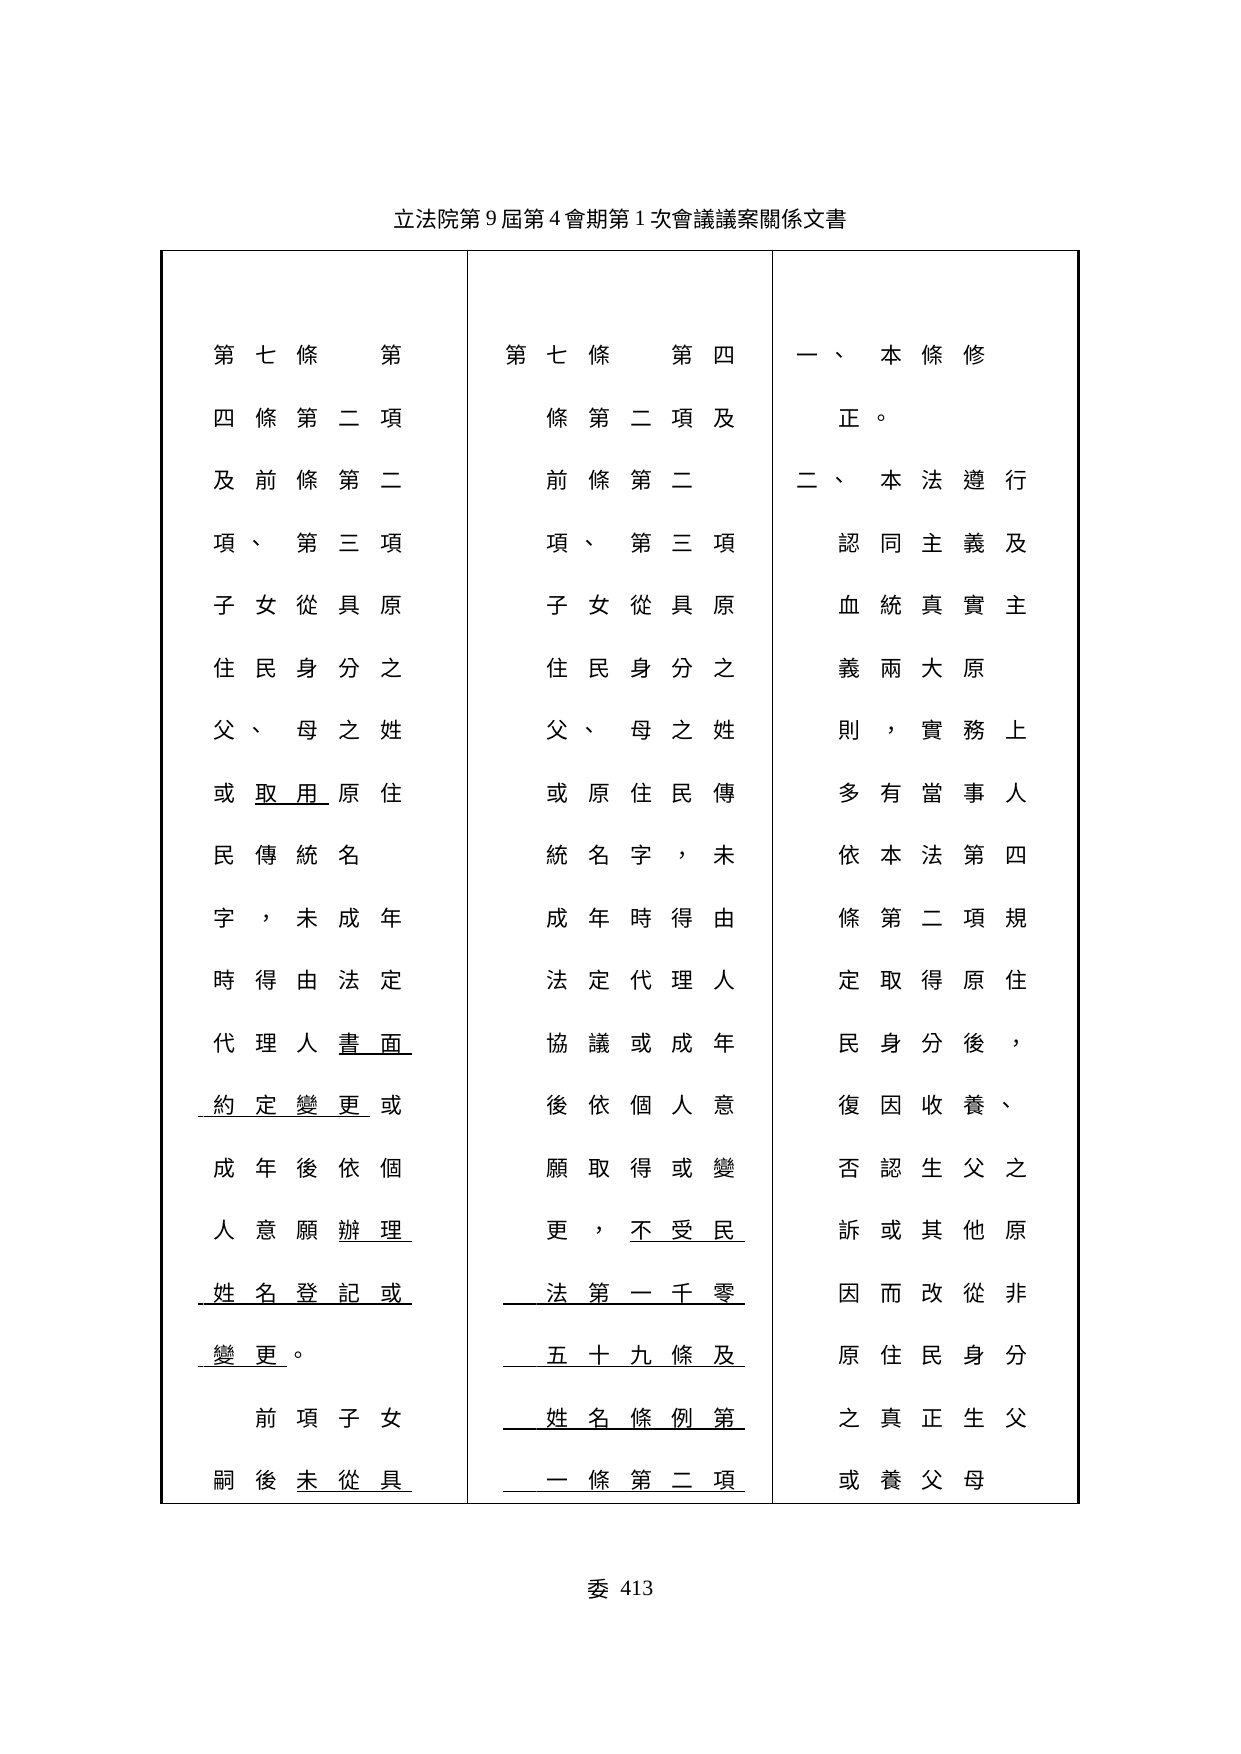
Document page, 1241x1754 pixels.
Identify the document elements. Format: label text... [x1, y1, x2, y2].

table_cell 第七條 第四條第二項及前條第二項、第三項子女從具原住民身分之父、母之姓或取用原住民傳統名字，未成年時得由法定代理人書面約定變更或成年後依個人意願辦理姓名登記或變更。 前項子女嗣後未從具 [163, 251, 467, 1503]
table_cell 第七條 第四條第二項及前條第二項、第三項子女從具原住民身分之父、母之姓或原住民傳統名字，未成年時得由法定代理人協議或成年後依個人意願取得或變更，不受民法第一千零五十九條及姓名條例第一條第二項 [468, 251, 772, 1503]
table_cell 一、本條修正。 二、本法遵行認同主義及血統真實主義兩大原則，實務上多有當事人依本法第四條第二項規定取得原住民身分後，復因收養、否認生父之訴或其他原因而改從非原住民身分之真正生父或養父母 [773, 251, 1077, 1503]
